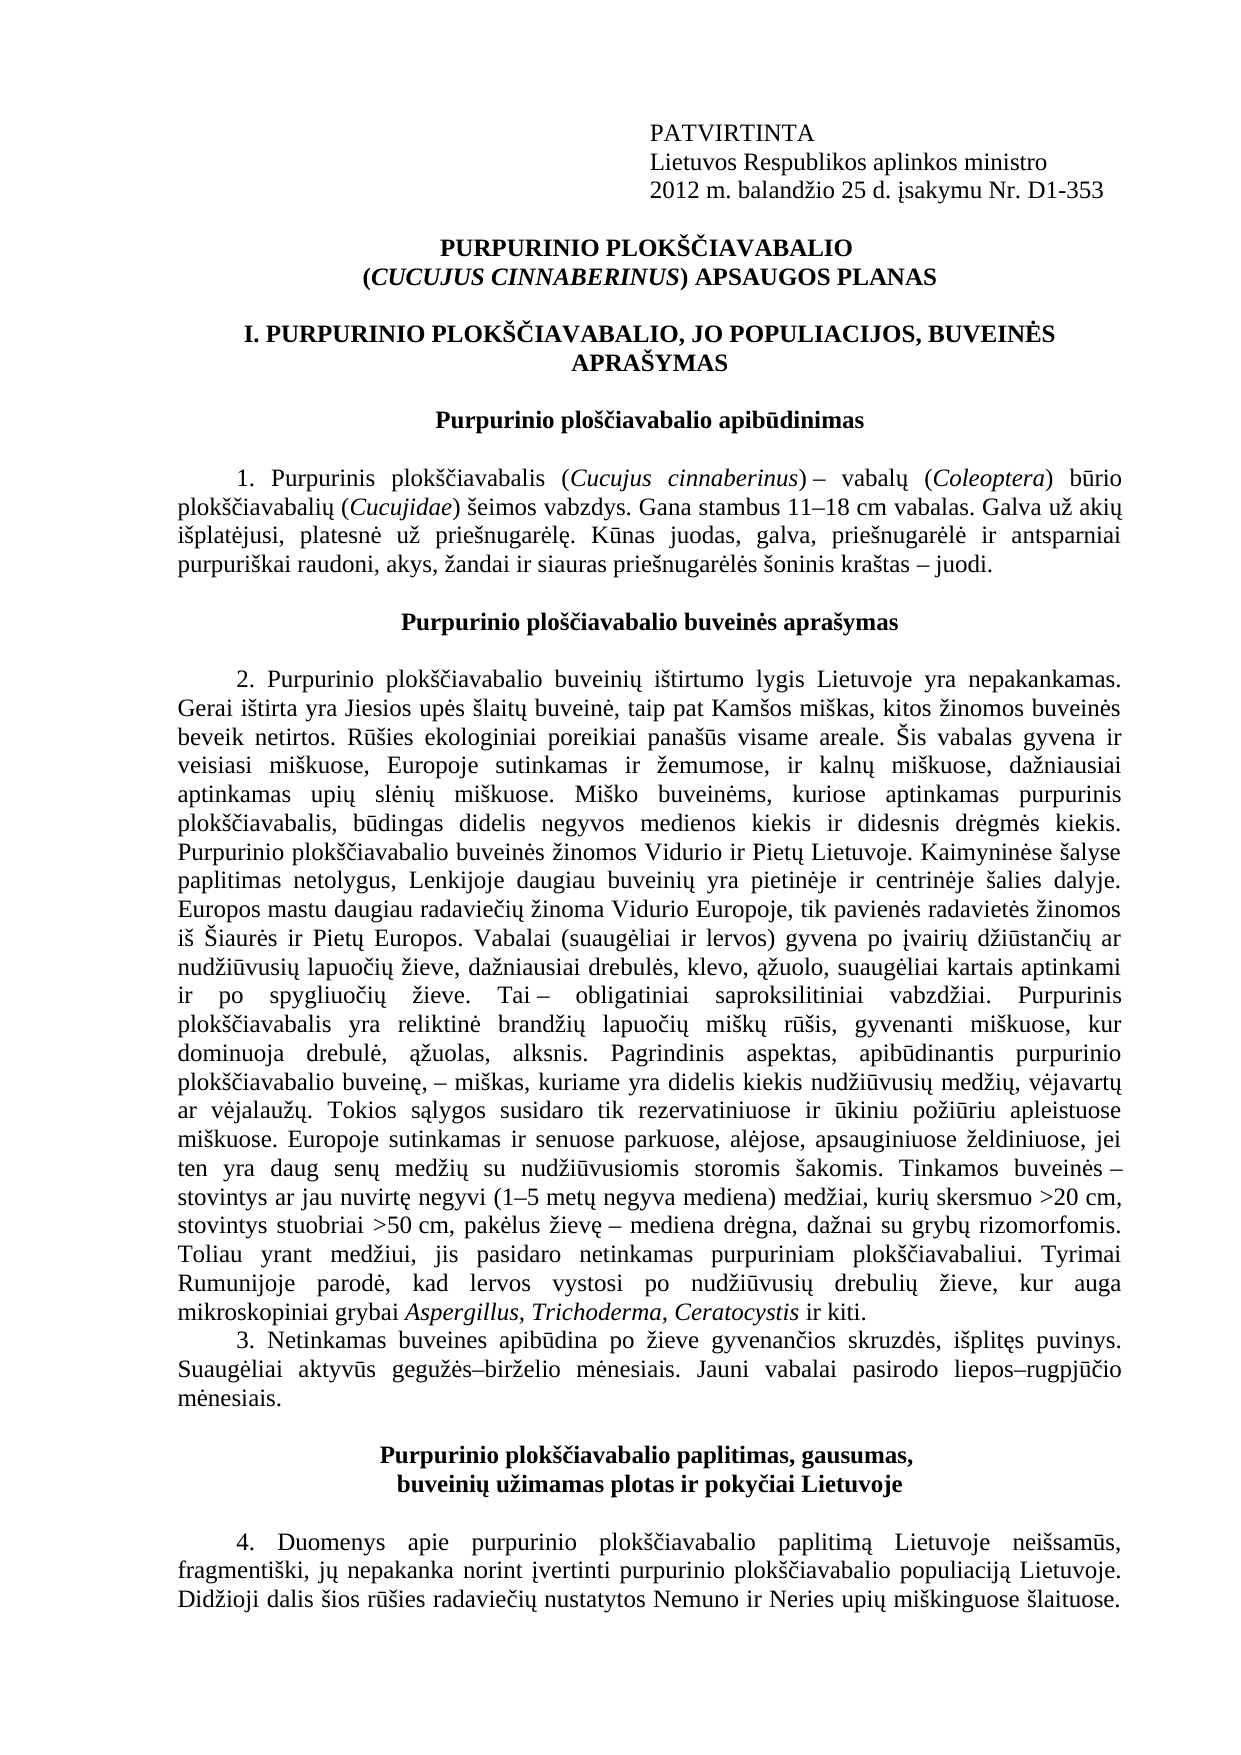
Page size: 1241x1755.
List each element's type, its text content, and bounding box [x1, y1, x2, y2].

text Purpurinio ploščiavabalio apibūdinimas [177, 406, 1122, 434]
text Purpurinio plokščiavabalio paplitimas, gausumas, buveinių užimamas plotas ir pokyčiai Lietuvoje [177, 1441, 1122, 1498]
text Lietuvos Respublikos aplinkos ministro [649, 147, 1122, 176]
text Purpurinio plokščiavabalio (Cucujus cinnaberinus) APSAUGOS PLANAS [177, 233, 1122, 291]
text 3. Netinkamas buveines apibūdina po žieve gyvenančios skruzdės, išplitęs puvinys. Suaugėliai aktyvūs gegužės–birželio mėnesiais. Jauni vabalai pasirodo liepos–rugpjūčio mėnesiais. [177, 1326, 1122, 1412]
text PATVIRTINTA [649, 118, 1122, 147]
text Purpurinio ploščiavabalio buveinės aprašymas [177, 607, 1122, 636]
text 2. Purpurinio plokščiavabalio buveinių ištirtumo lygis Lietuvoje yra nepakankamas. Gerai ištirta yra Jiesios upės šlaitų buveinė, taip pat Kamšos miškas, kitos žinomos buveinės beveik netirtos. Rūšies ekologiniai poreikiai panašūs visame areale. Šis vabalas gyvena ir veisiasi miškuose, Europoje sutinkamas ir žemumose, ir kalnų miškuose, dažniausiai aptinkamas upių slėnių miškuose. Miško buveinėms, kuriose aptinkamas purpurinis plokščiavabalis, būdingas didelis negyvos medienos kiekis ir didesnis drėgmės kiekis. Purpurinio plokščiavabalio buveinės žinomos Vidurio ir Pietų Lietuvoje. Kaimyninėse šalyse paplitimas netolygus, Lenkijoje daugiau buveinių yra pietinėje ir centrinėje šalies dalyje. Europos mastu daugiau radaviečių žinoma Vidurio Europoje, tik pavienės radavietės žinomos iš Šiaurės ir Pietų Europos. Vabalai (suaugėliai ir lervos) gyvena po įvairių džiūstančių ar nudžiūvusių lapuočių žieve, dažniausiai drebulės, klevo, ąžuolo, suaugėliai kartais aptinkami ir po spygliuočių žieve. Tai – obligatiniai saproksilitiniai vabzdžiai. Purpurinis plokščiavabalis yra reliktinė brandžių lapuočių miškų rūšis, gyvenanti miškuose, kur dominuoja drebulė, ąžuolas, alksnis. Pagrindinis aspektas, apibūdinantis purpurinio plokščiavabalio buveinę, – miškas, kuriame yra didelis kiekis nudžiūvusių medžių, vėjavartų ar vėjalaužų. Tokios sąlygos susidaro tik rezervatiniuose ir ūkiniu požiūriu apleistuose miškuose. Europoje sutinkamas ir senuose parkuose, alėjose, apsauginiuose želdiniuose, jei ten yra daug senų medžių su nudžiūvusiomis storomis šakomis. Tinkamos buveinės – stovintys ar jau nuvirtę negyvi (1–5 metų negyva mediena) medžiai, kurių skersmuo >20 cm, stovintys stuobriai >50 cm, pakėlus žievę – mediena drėgna, dažnai su grybų rizomorfomis. Toliau yrant medžiui, jis pasidaro netinkamas purpuriniam plokščiavabaliui. Tyrimai Rumunijoje parodė, kad lervos vystosi po nudžiūvusių drebulių žieve, kur auga mikroskopiniai grybai Aspergillus, Trichoderma, Ceratocystis ir kiti. [177, 664, 1122, 1326]
text 1. Purpurinis plokščiavabalis (Cucujus cinnaberinus) – vabalų (Coleoptera) būrio plokščiavabalių (Cucujidae) šeimos vabzdys. Gana stambus 11–18 cm vabalas. Galva už akių išplatėjusi, platesnė už priešnugarėlę. Kūnas juodas, galva, priešnugarėlė ir antsparniai purpuriškai raudoni, akys, žandai ir siauras priešnugarėlės šoninis kraštas – juodi. [177, 463, 1122, 578]
text I. PURPURINIO PLOKŠČIAVABALIO, JO POPULIACIJOS, BUVEINĖS APRAŠYMAS [177, 319, 1122, 377]
text 2012 m. balandžio 25 d. įsakymu Nr. D1-353 [649, 176, 1122, 204]
text 4. Duomenys apie purpurinio plokščiavabalio paplitimą Lietuvoje neišsamūs, fragmentiški, jų nepakanka norint įvertinti purpurinio plokščiavabalio populiaciją Lietuvoje. Didžioji dalis šios rūšies radaviečių nustatytos Nemuno ir Neries upių miškinguose šlaituose. [177, 1527, 1122, 1613]
